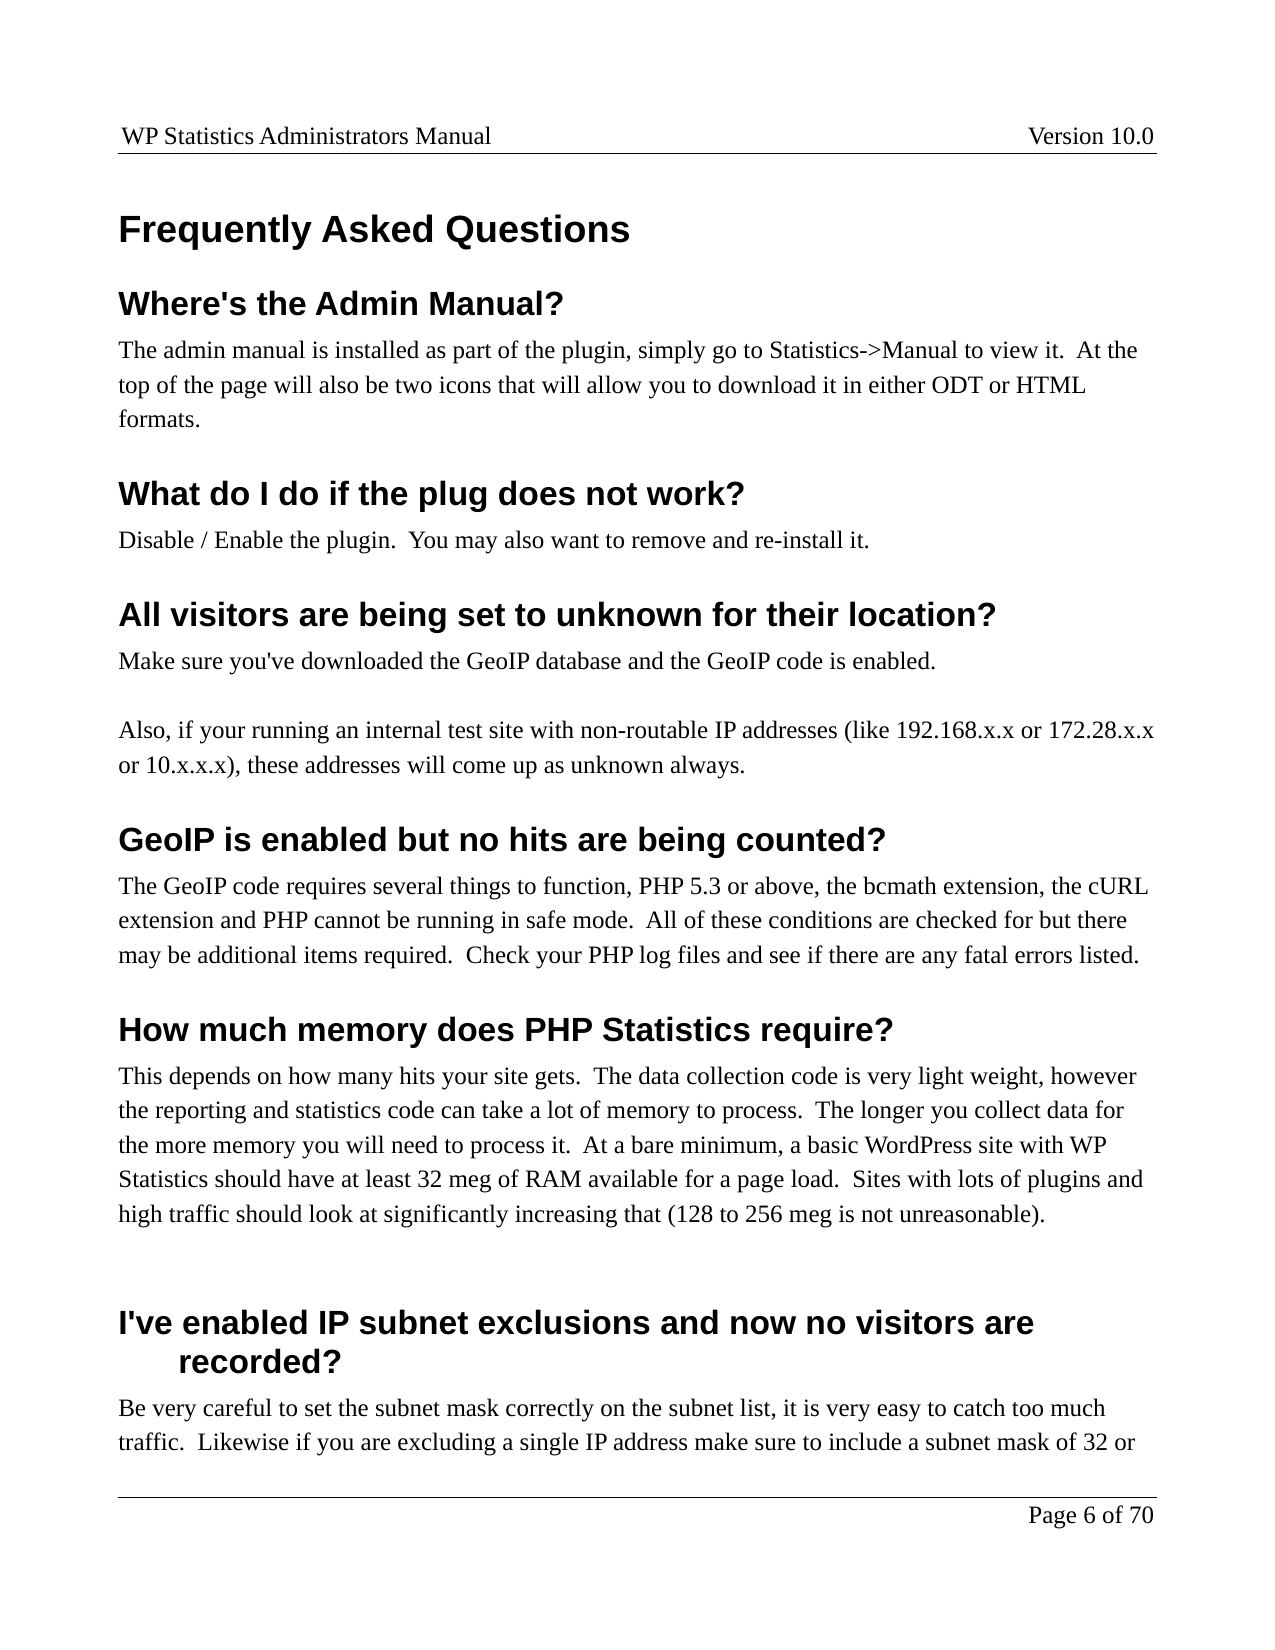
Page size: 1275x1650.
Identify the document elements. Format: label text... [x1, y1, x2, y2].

text Make sure you've downloaded the GeoIP database and the GeoIP code is enabled. Also, if your running an internal test site with non-routable IP addresses (like 192.168.x.x or 172.28.x.x or 10.x.x.x), these addresses will come up as unknown always. [118, 646, 1157, 779]
subtitle What do I do if the plug does not work? [118, 474, 1157, 513]
text Be very careful to set the subnet mask correctly on the subnet list, it is very easy to catch too much traffic. Likewise if you are excluding a single IP address make sure to include a subnet mask of 32 or [118, 1393, 1157, 1456]
subtitle Frequently Asked Questions [118, 207, 1157, 251]
subtitle All visitors are being set to unknown for their location? [118, 595, 1157, 634]
subtitle GeoIP is enabled but no hits are being counted? [118, 820, 1157, 858]
text Disable / Enable the plugin. You may also want to remove and re-install it. [118, 525, 1157, 554]
text This depends on how many hits your site gets. The data collection code is very light weight, however the reporting and statistics code can take a lot of memory to process. The longer you collect data for the more memory you will need to process it. At a bare minimum, a basic WordPress site with WP Statistics should have at least 32 meg of RAM available for a page load. Sites with lots of plugins and high traffic should look at significantly increasing that (128 to 256 meg is not unreasonable). [118, 1061, 1157, 1262]
text The GeoIP code requires several things to function, PHP 5.3 or above, the bcmath extension, the cURL extension and PHP cannot be running in safe mode. All of these conditions are checked for but there may be additional items required. Check your PHP log files and see if there are any fatal errors listed. [118, 871, 1157, 969]
subtitle How much memory does PHP Statistics require? [118, 1010, 1157, 1048]
subtitle I've enabled IP subnet exclusions and now no visitors are recorded? [118, 1303, 1157, 1381]
subtitle Where's the Admin Manual? [118, 284, 1157, 323]
text The admin manual is installed as part of the plugin, simply go to Statistics->Manual to view it. At the top of the page will also be two icons that will allow you to download it in either ODT or HTML formats. [118, 335, 1157, 433]
